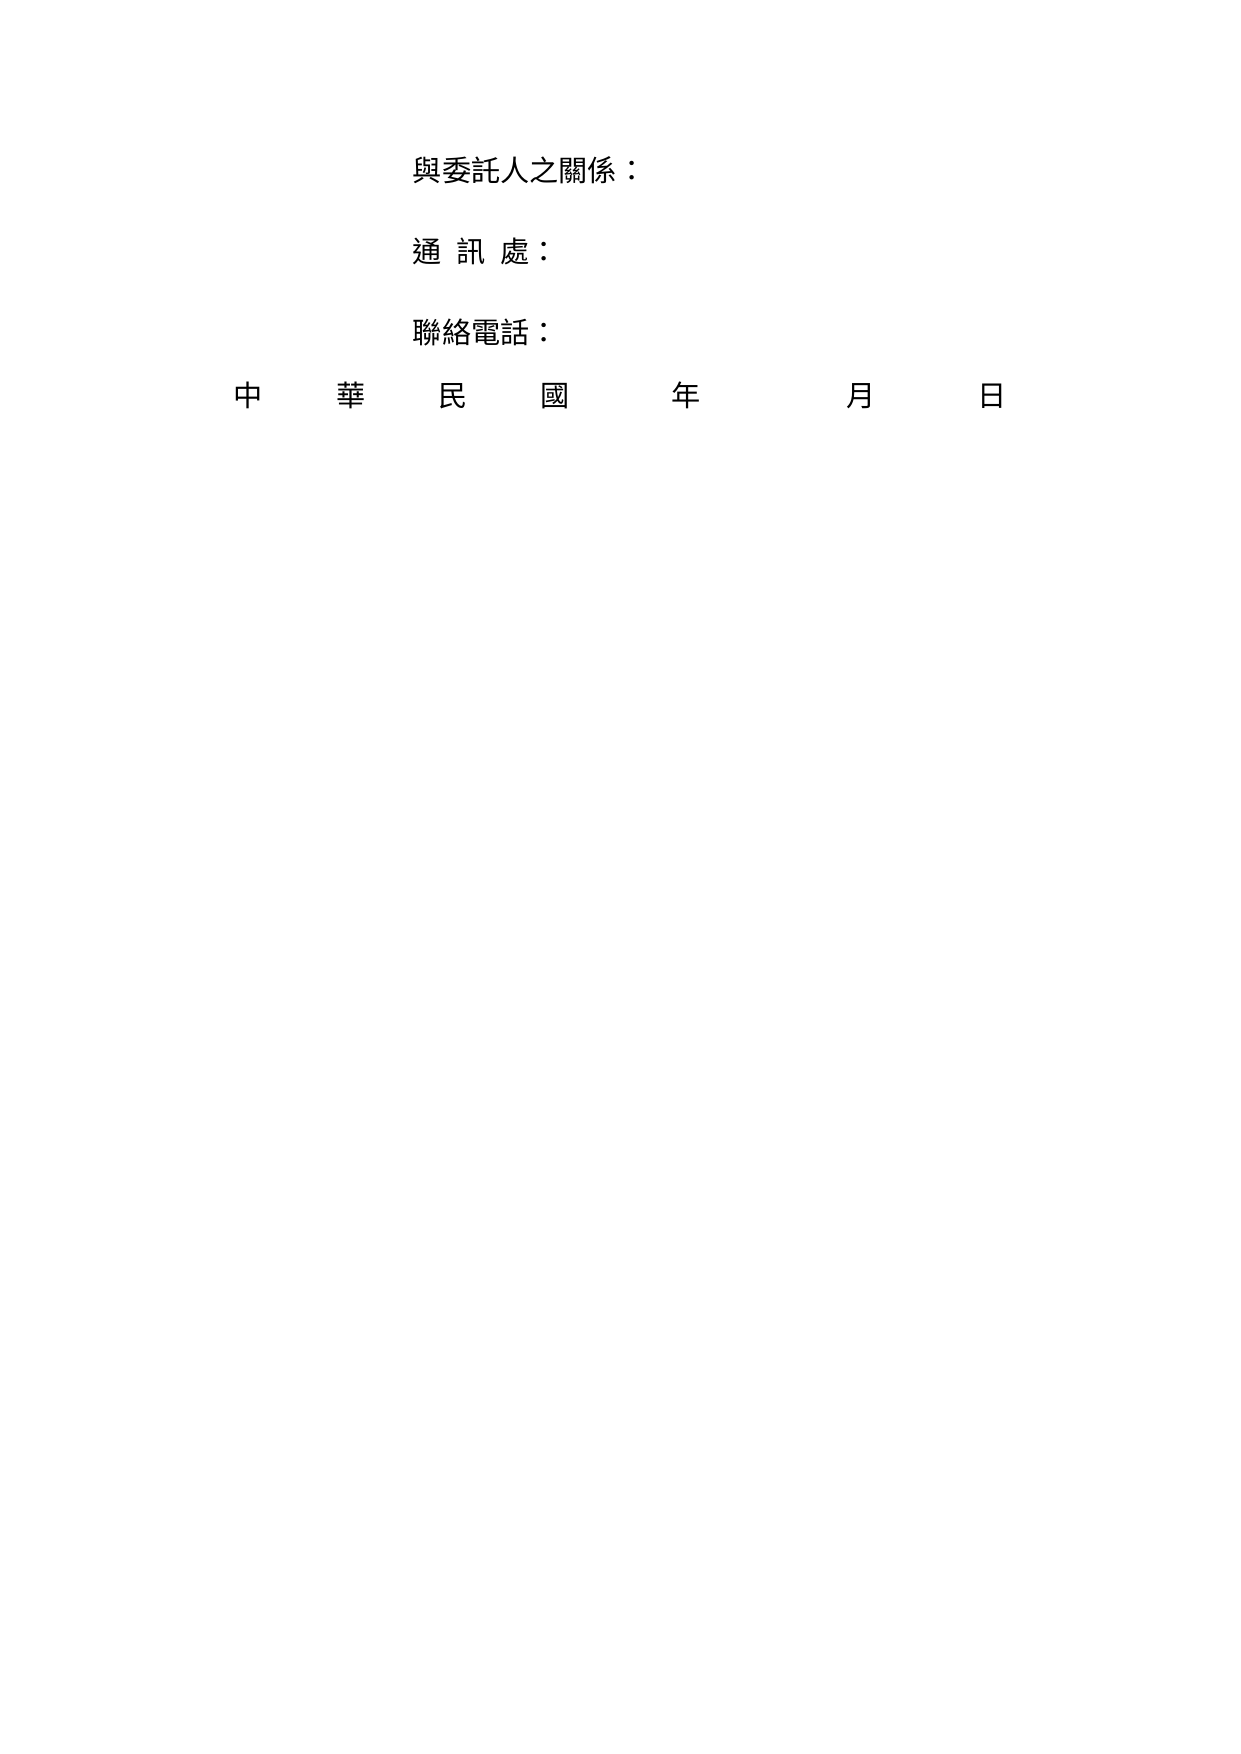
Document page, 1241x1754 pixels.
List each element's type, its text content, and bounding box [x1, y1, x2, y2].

text 通 訊 處： [413, 208, 1122, 271]
text 聯絡電話： [413, 289, 1122, 352]
text 與委託人之關係： [413, 127, 1122, 189]
text 中 華 民 國 年 月 日 [118, 352, 1122, 414]
